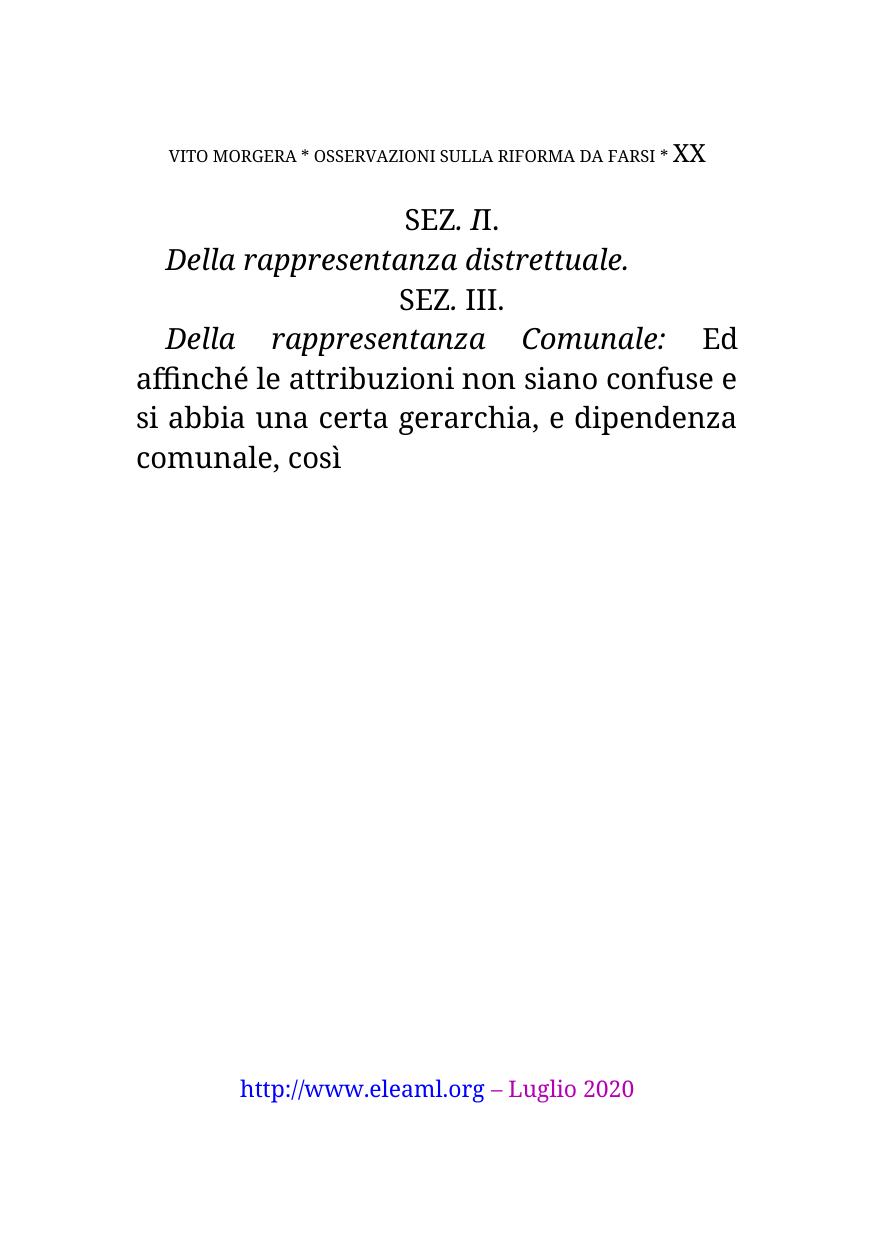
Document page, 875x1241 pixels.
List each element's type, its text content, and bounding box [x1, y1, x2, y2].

text SEZ. III. [136, 279, 738, 318]
text Della rappresentanza distrettuale. [136, 239, 738, 279]
text Della rappresentanza Comunale: Ed affinché le attribuzioni non siano confuse e si abbia una certa gerarchia, e dipendenza comunale, così [136, 318, 738, 477]
text SEZ. II. [136, 199, 738, 239]
